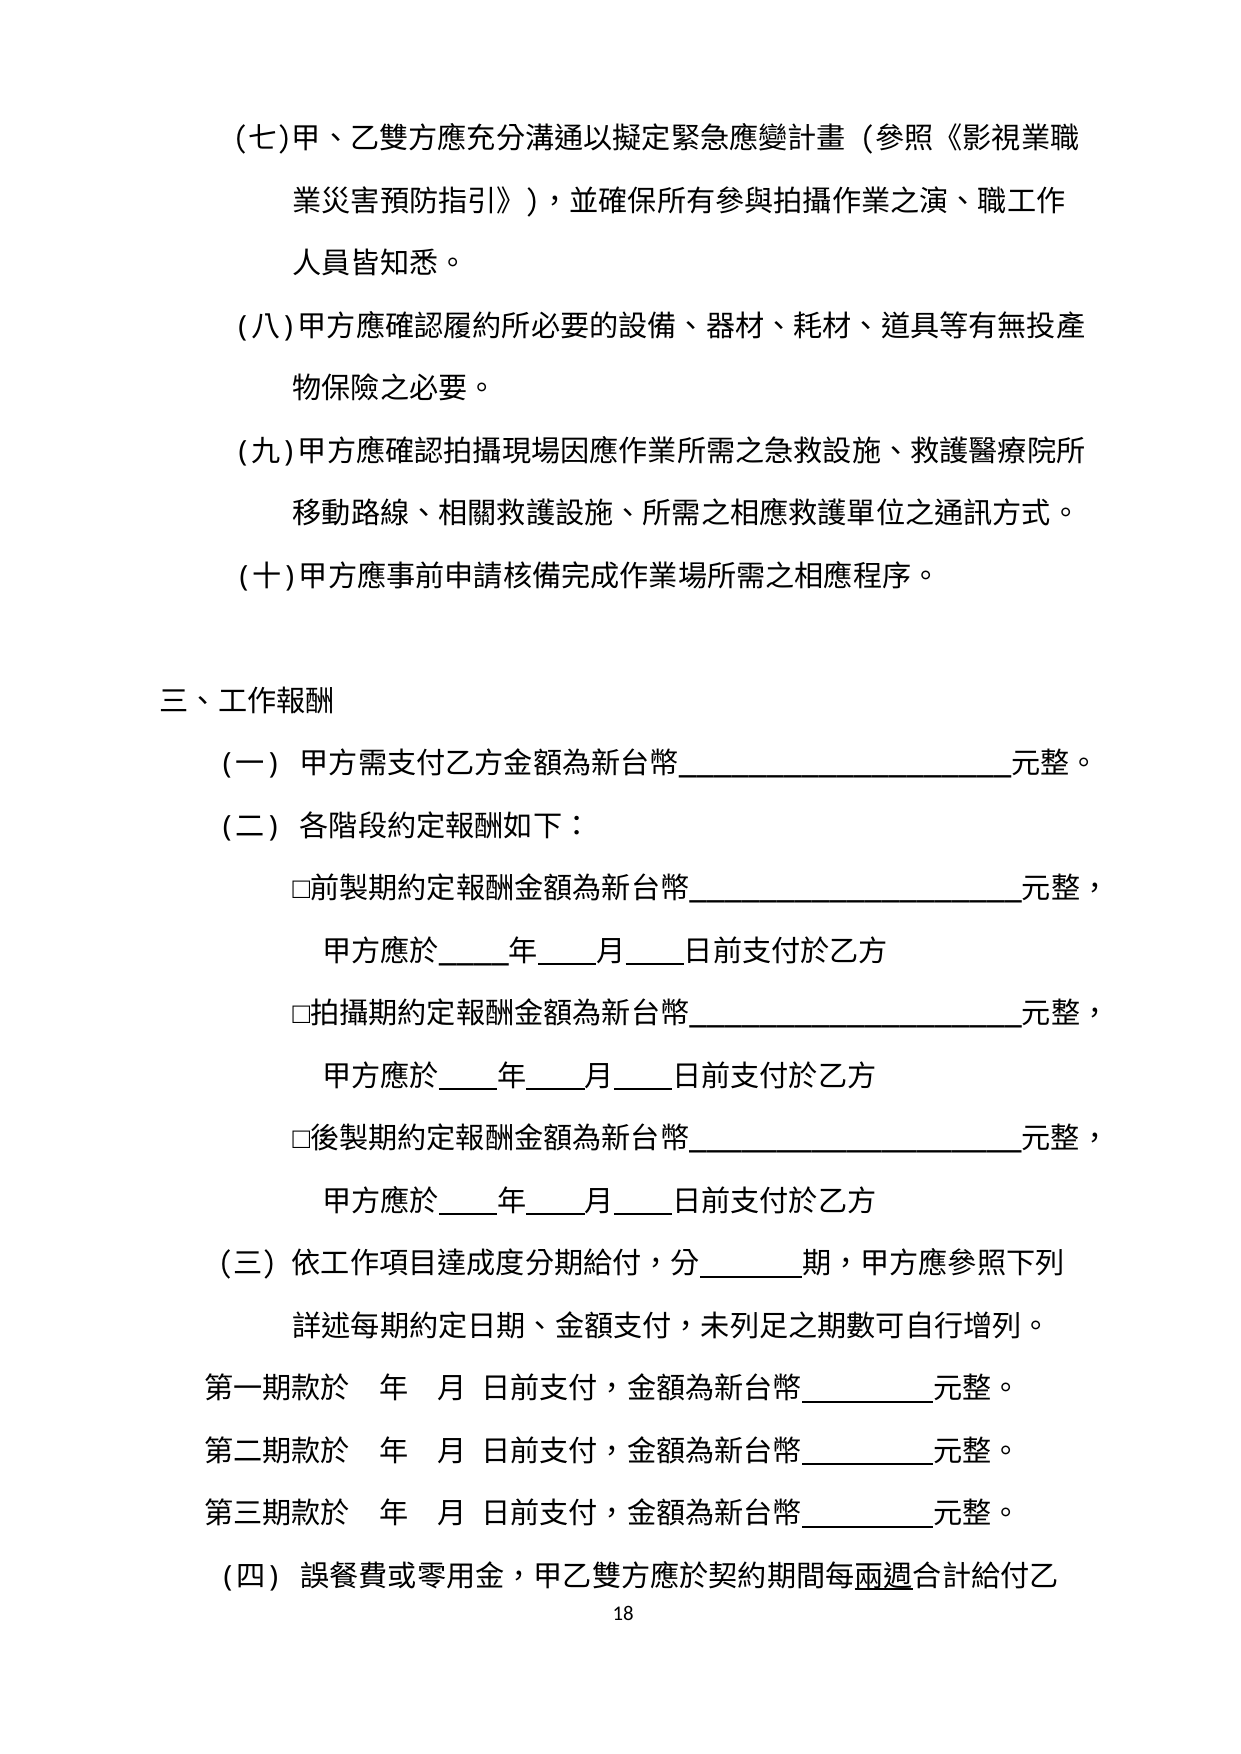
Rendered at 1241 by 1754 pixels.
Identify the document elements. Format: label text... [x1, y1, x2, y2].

text □後製期約定報酬金額為新台幣___________________元整， [159, 1094, 1087, 1157]
text 第一期款於 年 月 日前支付，金額為新台幣 元整。 [204, 1344, 1087, 1407]
text □拍攝期約定報酬金額為新台幣___________________元整， [292, 969, 1087, 1032]
text □前製期約定報酬金額為新台幣___________________元整， [218, 844, 1087, 907]
text (一) 甲方需支付乙方金額為新台幣___________________元整。 [159, 719, 1087, 782]
text (三) 依工作項目達成度分期給付，分 期，甲方應參照下列詳述每期約定日期、金額支付，未列足之期數可自行增列。 [218, 1219, 1087, 1344]
text (九)甲方應確認拍攝現場因應作業所需之急救設施、救護醫療院所移動路線、相關救護設施、所需之相應救護單位之通訊方式。 [233, 407, 1087, 532]
text 第二期款於 年 月 日前支付，金額為新台幣 元整。 [204, 1407, 1087, 1469]
text (八)甲方應確認履約所必要的設備、器材、耗材、道具等有無投產物保險之必要。 [233, 282, 1087, 407]
text 甲方應於____年 月 日前支付於乙方 [322, 907, 1087, 969]
text (十)甲方應事前申請核備完成作業場所需之相應程序。 [234, 532, 1087, 594]
text 甲方應於 年 月 日前支付於乙方 [159, 1157, 1087, 1219]
text (二) 各階段約定報酬如下： [159, 782, 1087, 844]
text (七)甲、乙雙方應充分溝通以擬定緊急應變計畫 (參照《影視業職業災害預防指引》)，並確保所有參與拍攝作業之演、職工作人員皆知悉。 [233, 94, 1087, 282]
text 三、工作報酬 [159, 657, 1087, 719]
text (四) 誤餐費或零用金，甲乙雙方應於契約期間每兩週合計給付乙 [218, 1532, 1087, 1594]
text 甲方應於 年 月 日前支付於乙方 [322, 1032, 1087, 1094]
text 第三期款於 年 月 日前支付，金額為新台幣 元整。 [204, 1469, 1087, 1532]
